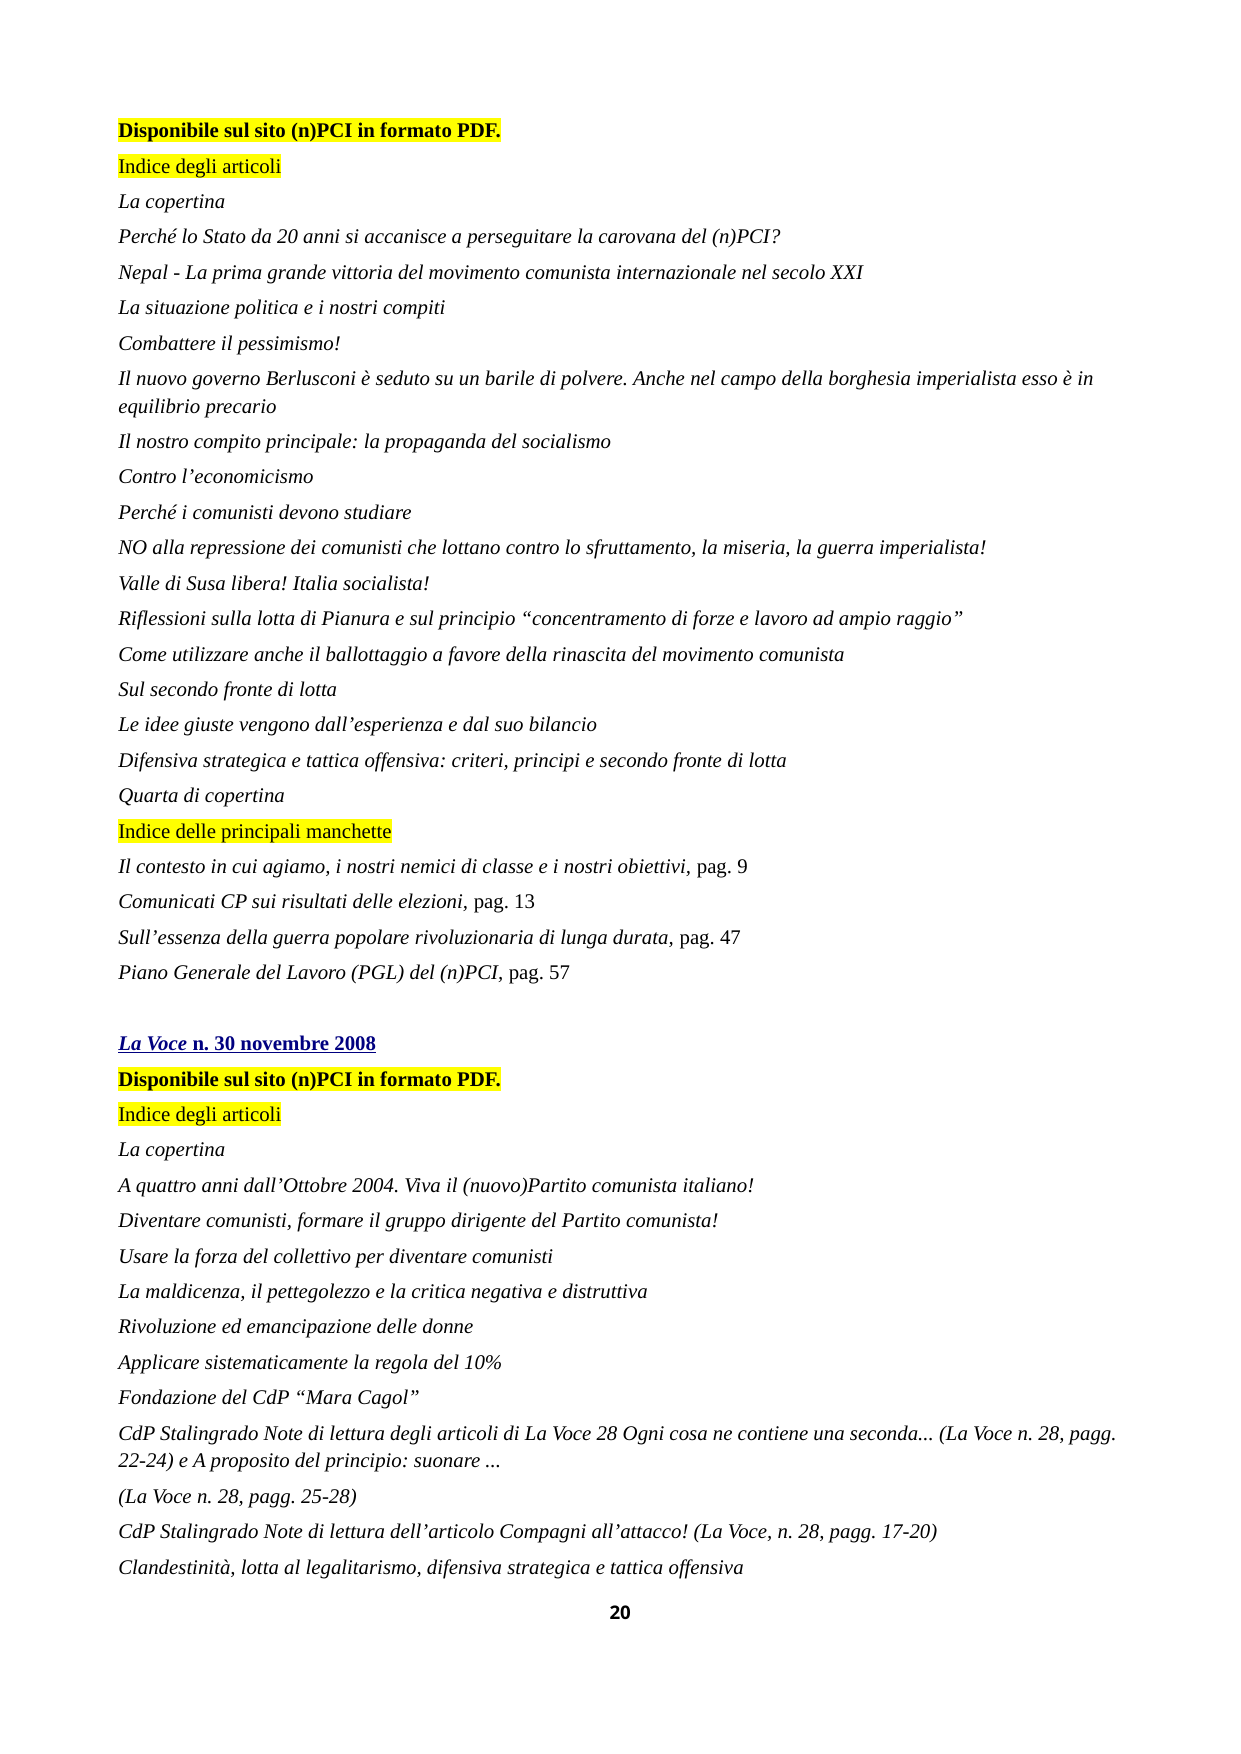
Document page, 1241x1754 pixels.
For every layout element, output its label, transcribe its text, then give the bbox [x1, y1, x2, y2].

text Difensiva strategica e tattica offensiva: criteri, principi e secondo fronte di lotta [118, 748, 1122, 772]
text CdP Stalingrado Note di lettura dell’articolo Compagni all’attacco! (La Voce, n. 28, pagg. 17-20) [118, 1519, 1122, 1543]
text Combattere il pessimismo! [118, 331, 1122, 355]
text Il contesto in cui agiamo, i nostri nemici di classe e i nostri obiettivi, pag. 9 [118, 854, 1122, 878]
text La copertina [118, 189, 1122, 213]
text Disponibile sul sito (n)PCI in formato PDF. [118, 118, 1122, 142]
text Perché lo Stato da 20 anni si accanisce a perseguitare la carovana del (n)PCI? [118, 224, 1122, 248]
text Applicare sistematicamente la regola del 10% [118, 1350, 1122, 1374]
text Nepal - La prima grande vittoria del movimento comunista internazionale nel secolo XXI [118, 260, 1122, 284]
text Il nuovo governo Berlusconi è seduto su un barile di polvere. Anche nel campo della borghesia imperialista esso è in equilibrio precario [118, 366, 1122, 418]
text La copertina [118, 1137, 1122, 1161]
text La situazione politica e i nostri compiti [118, 295, 1122, 319]
text La maldicenza, il pettegolezzo e la critica negativa e distruttiva [118, 1279, 1122, 1303]
text Indice degli articoli [118, 153, 1122, 178]
text Perché i comunisti devono studiare [118, 500, 1122, 524]
text Contro l’economicismo [118, 464, 1122, 488]
text Sul secondo fronte di lotta [118, 677, 1122, 701]
text Sull’essenza della guerra popolare rivoluzionaria di lunga durata, pag. 47 [118, 925, 1122, 949]
text La Voce n. 30 novembre 2008 [118, 1031, 1122, 1055]
text (La Voce n. 28, pagg. 25-28) [118, 1484, 1122, 1508]
text Indice delle principali manchette [118, 819, 1122, 843]
text Piano Generale del Lavoro (PGL) del (n)PCI, pag. 57 [118, 960, 1122, 984]
text Diventare comunisti, formare il gruppo dirigente del Partito comunista! [118, 1208, 1122, 1232]
text Usare la forza del collettivo per diventare comunisti [118, 1244, 1122, 1268]
text Rivoluzione ed emancipazione delle donne [118, 1314, 1122, 1338]
text CdP Stalingrado Note di lettura degli articoli di La Voce 28 Ogni cosa ne contiene una seconda... (La Voce n. 28, pagg. 22-24) e A proposito del principio: suonare ... [118, 1421, 1122, 1472]
text Quarta di copertina [118, 783, 1122, 807]
text Le idee giuste vengono dall’esperienza e dal suo bilancio [118, 712, 1122, 736]
text Clandestinità, lotta al legalitarismo, difensiva strategica e tattica offensiva [118, 1554, 1122, 1579]
text A quattro anni dall’Ottobre 2004. Viva il (nuovo)Partito comunista italiano! [118, 1173, 1122, 1197]
text Il nostro compito principale: la propaganda del socialismo [118, 429, 1122, 453]
text Riflessioni sulla lotta di Pianura e sul principio “concentramento di forze e lavoro ad ampio raggio” [118, 606, 1122, 630]
text NO alla repressione dei comunisti che lottano contro lo sfruttamento, la miseria, la guerra imperialista! [118, 535, 1122, 559]
text Valle di Susa libera! Italia socialista! [118, 571, 1122, 595]
text Fondazione del CdP “Mara Cagol” [118, 1385, 1122, 1409]
text Come utilizzare anche il ballottaggio a favore della rinascita del movimento comunista [118, 642, 1122, 666]
text Indice degli articoli [118, 1102, 1122, 1126]
text Disponibile sul sito (n)PCI in formato PDF. [118, 1067, 1122, 1091]
text Comunicati CP sui risultati delle elezioni, pag. 13 [118, 889, 1122, 913]
